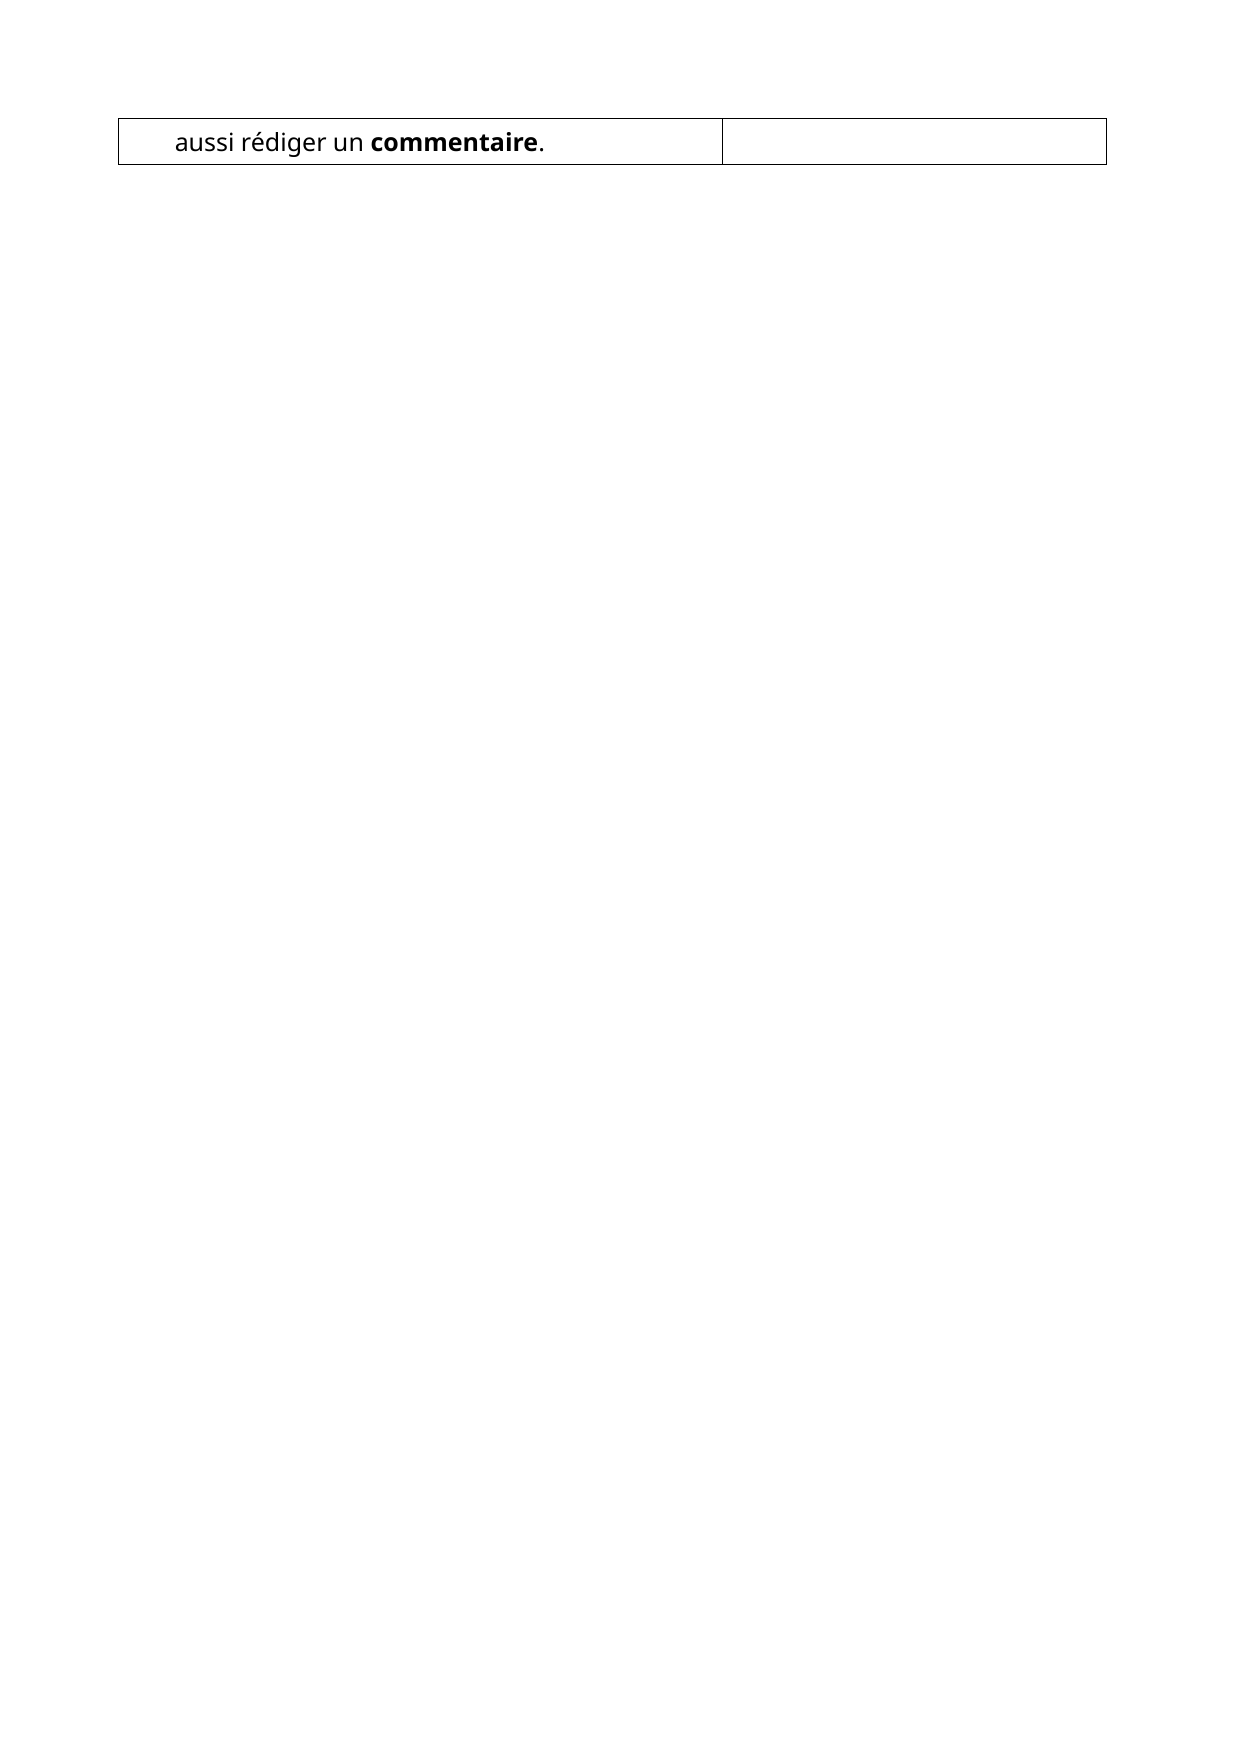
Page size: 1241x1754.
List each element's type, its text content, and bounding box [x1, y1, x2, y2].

table_cell [723, 119, 1106, 164]
table_cell [119, 119, 169, 164]
table_cell [645, 119, 715, 164]
table_cell [715, 119, 722, 164]
table_cell aussi rédiger un commentaire. [169, 119, 645, 164]
